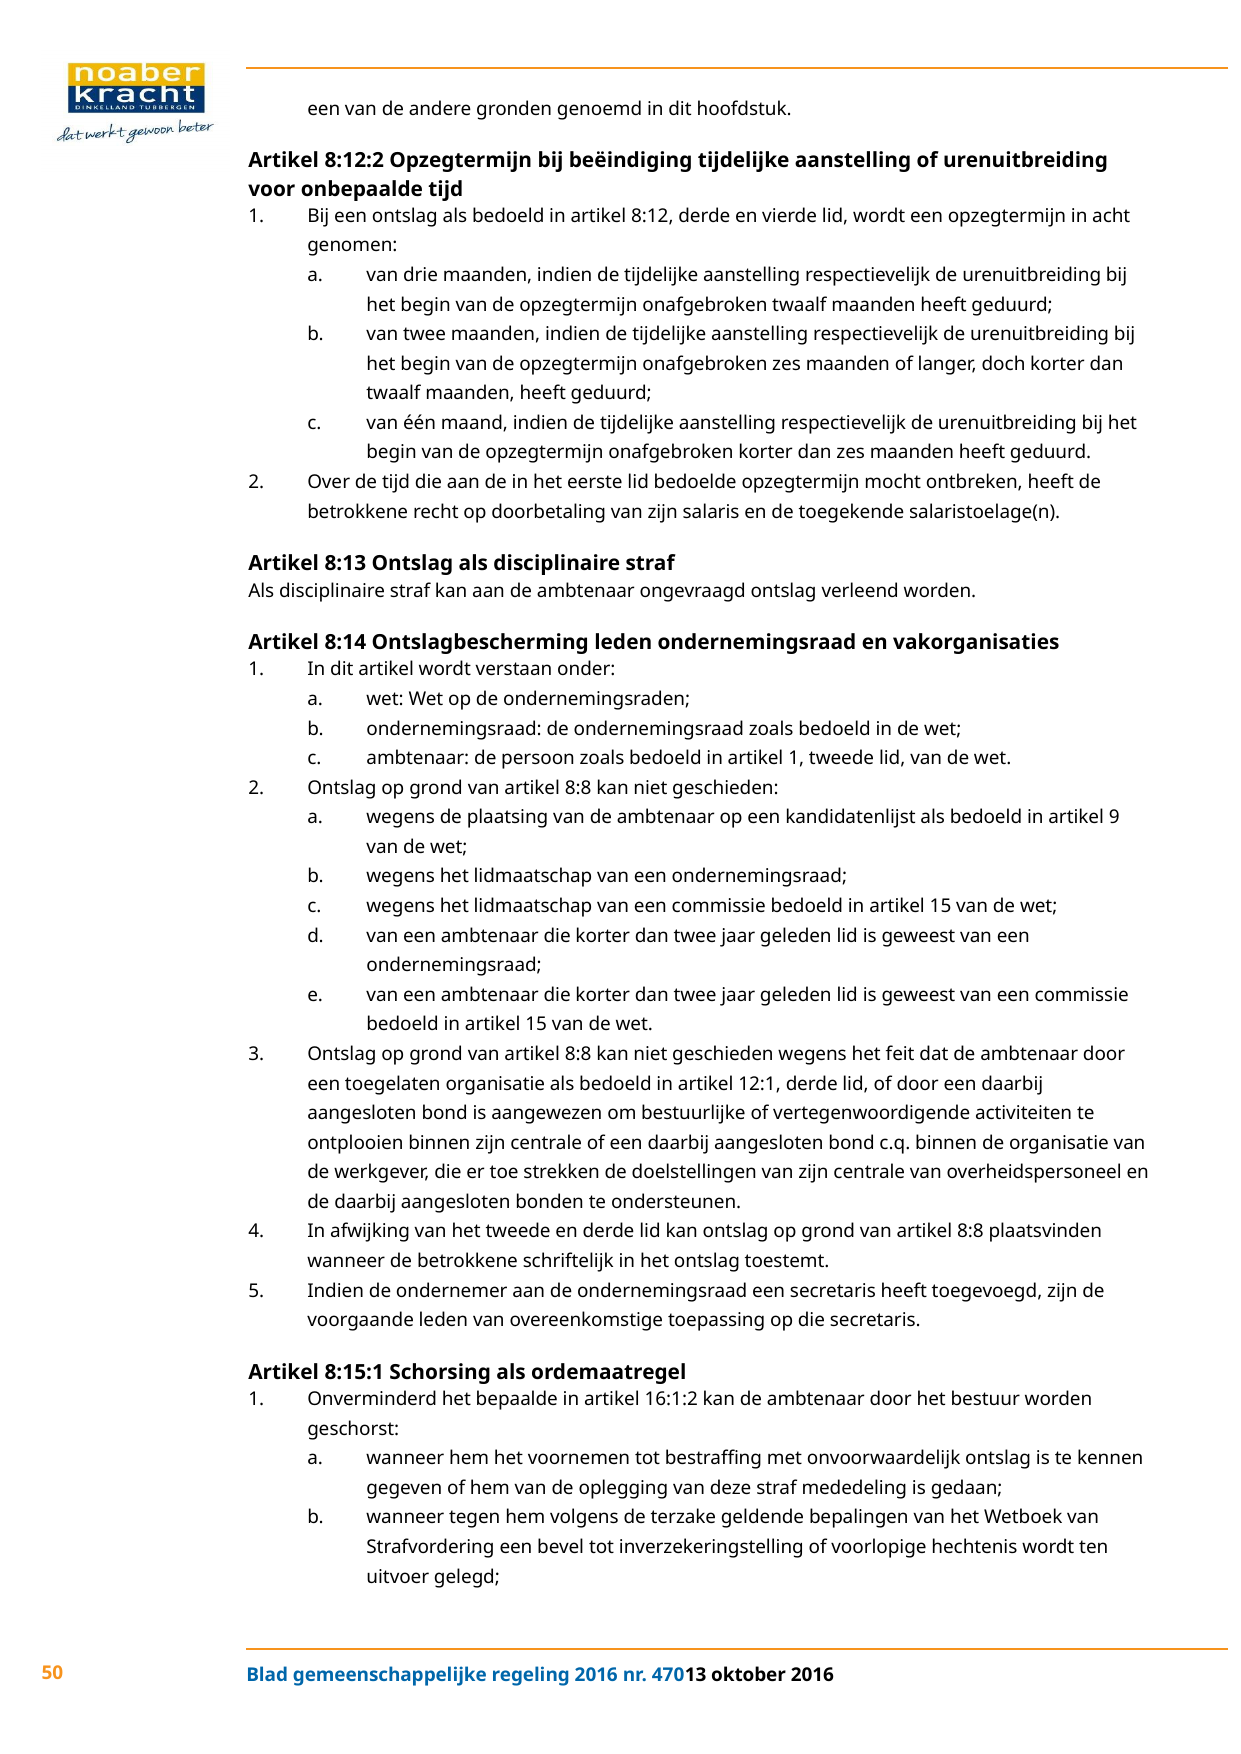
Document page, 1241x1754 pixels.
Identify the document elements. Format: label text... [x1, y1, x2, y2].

text Als disciplinaire straf kan aan de ambtenaar ongevraagd ontslag verleend worden. [248, 577, 1152, 602]
list ondernemingsraad: de ondernemingsraad zoals bedoeld in de wet; [307, 715, 1152, 741]
list ambtenaar: de persoon zoals bedoeld in artikel 1, tweede lid, van de wet. [307, 744, 1152, 770]
list van drie maanden, indien de tijdelijke aanstelling respectievelijk de urenuitbreiding bij het begin van de opzegtermijn onafgebroken twaalf maanden heeft geduurd; [307, 261, 1152, 317]
list wegens het lidmaatschap van een commissie bedoeld in artikel 15 van de wet; [307, 892, 1152, 918]
list Ontslag op grond van artikel 8:8 kan niet geschieden wegens het feit dat de ambtenaar door een toegelaten organisatie als bedoeld in artikel 12:1, derde lid, of door een daarbij aangesloten bond is aangewezen om bestuurlijke of vertegenwoordigende activiteiten te ontplooien binnen zijn centrale of een daarbij aangesloten bond c.q. binnen de organisatie van de werkgever, die er toe strekken de doelstellingen van zijn centrale van overheidspersoneel en de daarbij aangesloten bonden te ondersteunen. [248, 1040, 1152, 1214]
list In afwijking van het tweede en derde lid kan ontslag op grond van artikel 8:8 plaatsvinden wanneer de betrokkene schriftelijk in het ontslag toestemt. [248, 1218, 1152, 1273]
list een van de andere gronden genoemd in dit hoofdstuk. [248, 95, 1152, 121]
list Onverminderd het bepaalde in artikel 16:1:2 kan de ambtenaar door het bestuur worden geschorst: [248, 1385, 1152, 1441]
list Over de tijd die aan de in het eerste lid bedoelde opzegtermijn mocht ontbreken, heeft de betrokkene recht op doorbetaling van zijn salaris en de toegekende salaristoelage(n). [248, 468, 1152, 524]
text Artikel 8:12:2 Opzegtermijn bij beëindiging tijdelijke aanstelling of urenuitbreiding voor onbepaalde tijd [248, 145, 1152, 202]
text Artikel 8:14 Ontslagbescherming leden ondernemingsraad en vakorganisaties [248, 627, 1152, 656]
list van een ambtenaar die korter dan twee jaar geleden lid is geweest van een commissie bedoeld in artikel 15 van de wet. [307, 981, 1152, 1036]
list Indien de ondernemer aan de ondernemingsraad een secretaris heeft toegevoegd, zijn de voorgaande leden van overeenkomstige toepassing op die secretaris. [248, 1277, 1152, 1332]
text Artikel 8:13 Ontslag als disciplinaire straf [248, 548, 1152, 577]
text Artikel 8:15:1 Schorsing als ordemaatregel [248, 1357, 1152, 1385]
list wet: Wet op de ondernemingsraden; [307, 685, 1152, 711]
list van een ambtenaar die korter dan twee jaar geleden lid is geweest van een ondernemingsraad; [307, 922, 1152, 977]
list Ontslag op grond van artikel 8:8 kan niet geschieden: [248, 774, 1152, 800]
picture [41, 47, 231, 172]
list wanneer tegen hem volgens de terzake geldende bepalingen van het Wetboek van Strafvordering een bevel tot inverzekeringstelling of voorlopige hechtenis wordt ten uitvoer gelegd; [307, 1504, 1152, 1588]
list van één maand, indien de tijdelijke aanstelling respectievelijk de urenuitbreiding bij het begin van de opzegtermijn onafgebroken korter dan zes maanden heeft geduurd. [307, 409, 1152, 464]
list wegens de plaatsing van de ambtenaar op een kandidatenlijst als bedoeld in artikel 9 van de wet; [307, 803, 1152, 859]
list In dit artikel wordt verstaan onder: [248, 656, 1152, 681]
list Bij een ontslag als bedoeld in artikel 8:12, derde en vierde lid, wordt een opzegtermijn in acht genomen: [248, 202, 1152, 257]
list wanneer hem het voornemen tot bestraffing met onvoorwaardelijk ontslag is te kennen gegeven of hem van de oplegging van deze straf mededeling is gedaan; [307, 1444, 1152, 1500]
list van twee maanden, indien de tijdelijke aanstelling respectievelijk de urenuitbreiding bij het begin van de opzegtermijn onafgebroken zes maanden of langer, doch korter dan twaalf maanden, heeft geduurd; [307, 320, 1152, 405]
list wegens het lidmaatschap van een ondernemingsraad; [307, 863, 1152, 888]
